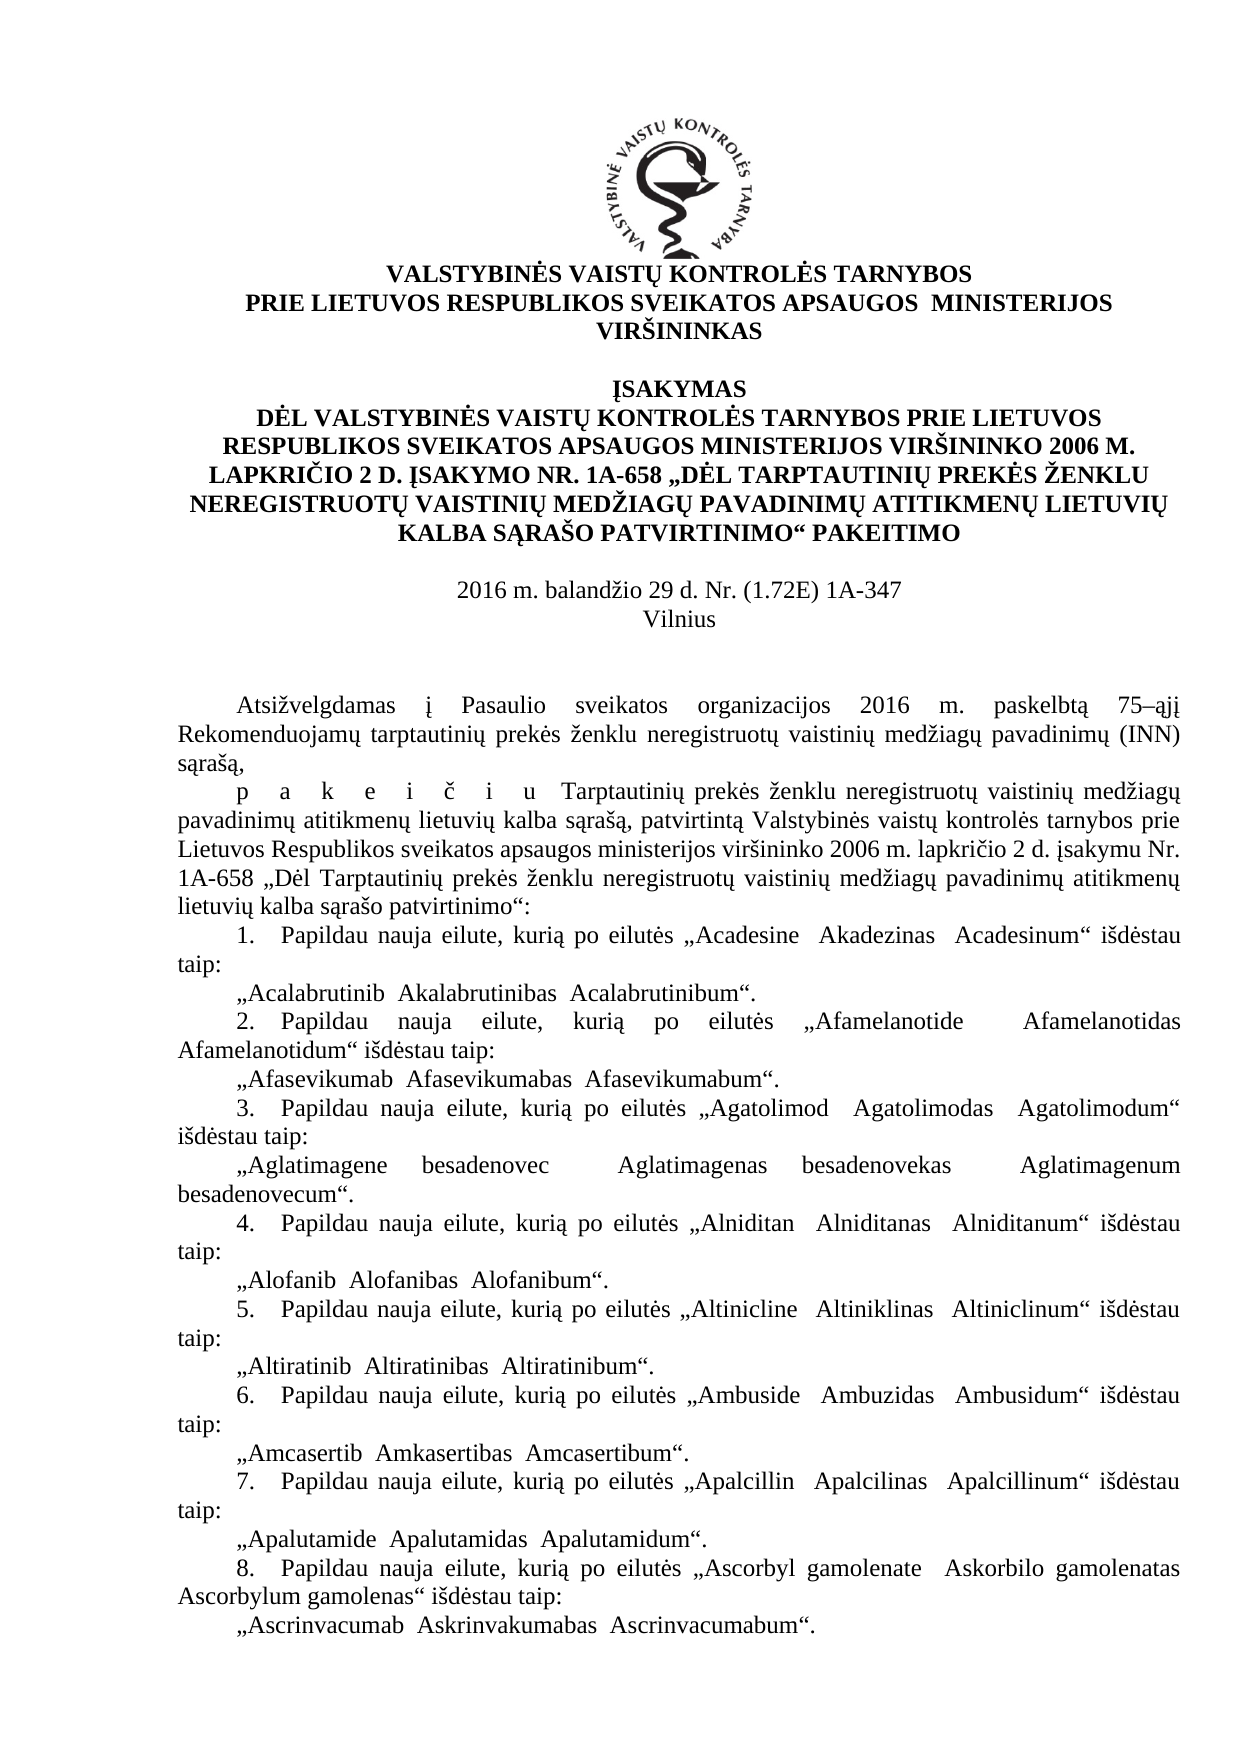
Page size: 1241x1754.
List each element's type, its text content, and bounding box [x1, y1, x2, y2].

text 5. Papildau nauja eilute, kurią po eilutės „Altinicline Altiniklinas Altiniclinum“ išdėstau taip: [177, 1294, 1181, 1351]
text Atsižvelgdamas į Pasaulio sveikatos organizacijos 2016 m. paskelbtą 75–ąjį Rekomenduojamų tarptautinių prekės ženklu neregistruotų vaistinių medžiagų pavadinimų (INN) sąrašą, [177, 690, 1181, 776]
text ĮSAKYMAS [177, 374, 1181, 403]
text 7. Papildau nauja eilute, kurią po eilutės „Apalcillin Apalcilinas Apalcillinum“ išdėstau taip: [177, 1466, 1181, 1524]
text „Alofanib Alofanibas Alofanibum“. [177, 1265, 1181, 1294]
text „Amcasertib Amkasertibas Amcasertibum“. [177, 1438, 1181, 1466]
text 6. Papildau nauja eilute, kurią po eilutės „Ambuside Ambuzidas Ambusidum“ išdėstau taip: [177, 1380, 1181, 1438]
text Vilnius [177, 604, 1181, 633]
text DĖL VALSTYBINĖS VAISTŲ KONTROLĖS TARNYBOS PRIE LIETUVOS RESPUBLIKOS SVEIKATOS APSAUGOS MINISTERIJOS VIRŠININKO 2006 M. LAPKRIČIO 2 D. ĮSAKYMO NR. 1A-658 „DĖL TARPTAUTINIŲ PREKĖS ŽENKLU NEREGISTRUOTŲ VAISTINIŲ MEDŽIAGŲ PAVADINIMŲ ATITIKMENŲ LIETUVIŲ KALBA SĄRAŠO PATVIRTINIMO“ PAKEITIMO [177, 403, 1181, 546]
text p a k e i č i u Tarptautinių prekės ženklu neregistruotų vaistinių medžiagų pavadinimų atitikmenų lietuvių kalba sąrašą, patvirtintą Valstybinės vaistų kontrolės tarnybos prie Lietuvos Respublikos sveikatos apsaugos ministerijos viršininko 2006 m. lapkričio 2 d. įsakymu Nr. 1A-658 „Dėl Tarptautinių prekės ženklu neregistruotų vaistinių medžiagų pavadinimų atitikmenų lietuvių kalba sąrašo patvirtinimo“: [177, 776, 1181, 920]
text viršininkas [177, 316, 1181, 345]
text 2016 m. balandžio 29 d. Nr. (1.72E) 1A-347 [177, 575, 1181, 604]
text 8. Papildau nauja eilute, kurią po eilutės „Ascorbyl gamolenate Askorbilo gamolenatas Ascorbylum gamolenas“ išdėstau taip: [177, 1553, 1181, 1610]
text Prie LIETUVOS RESPUBLIKOS sveikatos apsaugos ministerijos [177, 288, 1181, 316]
text 2. Papildau nauja eilute, kurią po eilutės „Afamelanotide Afamelanotidas Afamelanotidum“ išdėstau taip: [177, 1006, 1181, 1064]
text „Acalabrutinib Akalabrutinibas Acalabrutinibum“. [177, 978, 1181, 1006]
text „Ascrinvacumab Askrinvakumabas Ascrinvacumabum“. [177, 1610, 1181, 1639]
text 3. Papildau nauja eilute, kurią po eilutės „Agatolimod Agatolimodas Agatolimodum“ išdėstau taip: [177, 1093, 1181, 1150]
text „Aglatimagene besadenovec Aglatimagenas besadenovekas Aglatimagenum besadenovecum“. [177, 1150, 1181, 1208]
text 1. Papildau nauja eilute, kurią po eilutės „Acadesine Akadezinas Acadesinum“ išdėstau taip: [177, 920, 1181, 978]
text „Apalutamide Apalutamidas Apalutamidum“. [177, 1524, 1181, 1553]
text „Afasevikumab Afasevikumabas Afasevikumabum“. [177, 1064, 1181, 1093]
text 4. Papildau nauja eilute, kurią po eilutės „Alniditan Alniditanas Alniditanum“ išdėstau taip: [177, 1208, 1181, 1265]
text Valstybinės vaistų kontrolės tarnybos [177, 259, 1181, 288]
text „Altiratinib Altiratinibas Altiratinibum“. [177, 1351, 1181, 1380]
